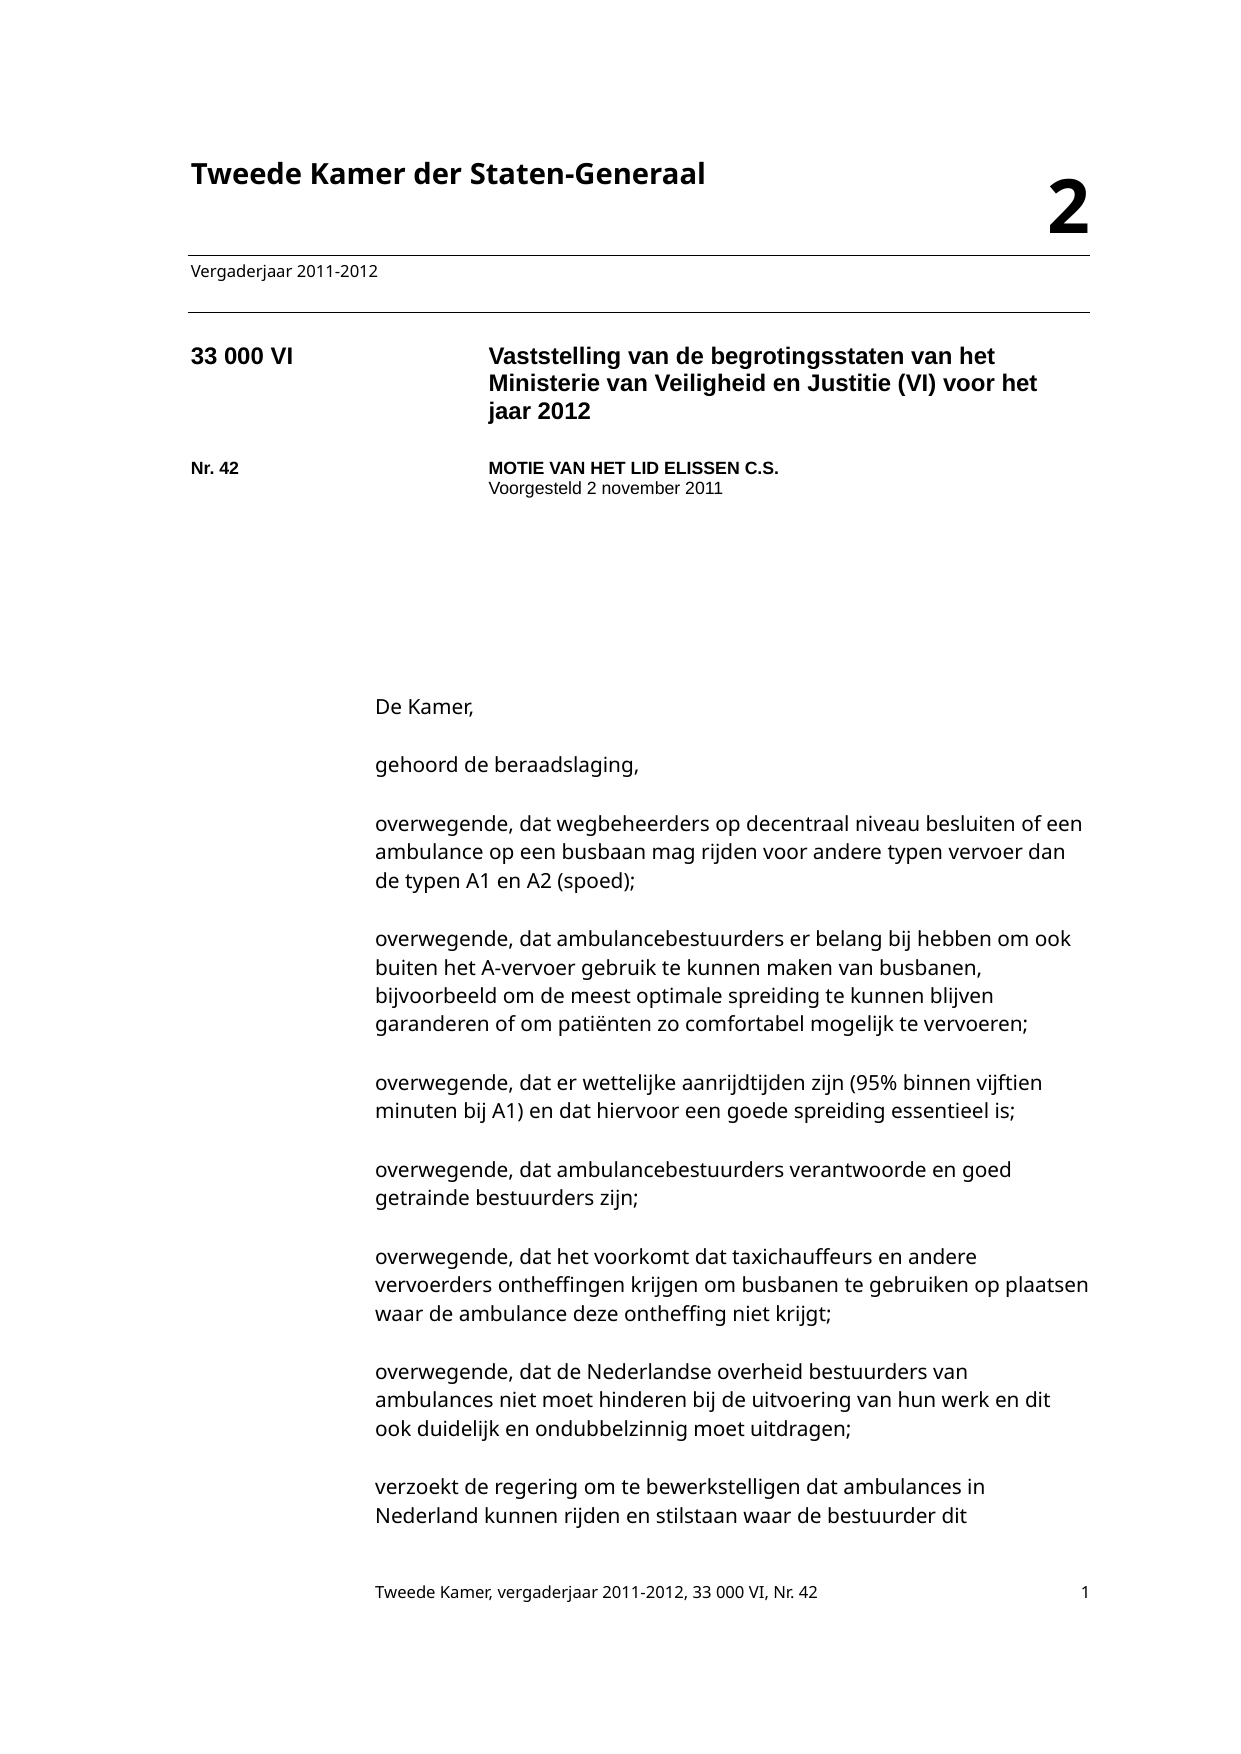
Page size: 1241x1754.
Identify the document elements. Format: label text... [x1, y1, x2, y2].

text verzoekt de regering om te bewerkstelligen dat ambulances in Nederland kunnen rijden en stilstaan waar de bestuurder dit [375, 1472, 1090, 1529]
table_cell 33 000 VI [188, 339, 485, 454]
table_header 2 [910, 150, 1090, 255]
text overwegende, dat wegbeheerders op decentraal niveau besluiten of een ambulance op een busbaan mag rijden voor andere typen vervoer dan de typen A1 en A2 (spoed); [375, 809, 1090, 894]
table_header Tweede Kamer der Staten-Generaal [188, 150, 909, 255]
table_cell Vergaderjaar 2011-2012 [188, 256, 485, 312]
table_cell MOTIE VAN HET LID ELISSEN C.S. Voorgesteld 2 november 2011 [485, 455, 1090, 573]
text overwegende, dat het voorkomt dat taxichauffeurs en andere vervoerders ontheffingen krijgen om busbanen te gebruiken op plaatsen waar de ambulance deze ontheffing niet krijgt; [375, 1242, 1090, 1327]
table_cell [485, 256, 1090, 312]
text overwegende, dat ambulancebestuurders verantwoorde en goed getrainde bestuurders zijn; [375, 1155, 1090, 1212]
table_cell [188, 313, 485, 339]
table_cell [485, 313, 1090, 339]
table_cell Nr. 42 [188, 455, 485, 573]
text De Kamer, [375, 692, 1090, 721]
text overwegende, dat de Nederlandse overheid bestuurders van ambulances niet moet hinderen bij de uitvoering van hun werk en dit ook duidelijk en ondubbelzinnig moet uitdragen; [375, 1357, 1090, 1442]
text overwegende, dat er wettelijke aanrijdtijden zijn (95% binnen vijftien minuten bij A1) en dat hiervoor een goede spreiding essentieel is; [375, 1068, 1090, 1125]
table_cell Vaststelling van de begrotingsstaten van het Ministerie van Veiligheid en Justitie (VI) voor het jaar 2012 [485, 339, 1090, 454]
text overwegende, dat ambulancebestuurders er belang bij hebben om ook buiten het A-vervoer gebruik te kunnen maken van busbanen, bijvoorbeeld om de meest optimale spreiding te kunnen blijven garanderen of om patiënten zo comfortabel mogelijk te vervoeren; [375, 924, 1090, 1038]
text gehoord de beraadslaging, [375, 751, 1090, 779]
